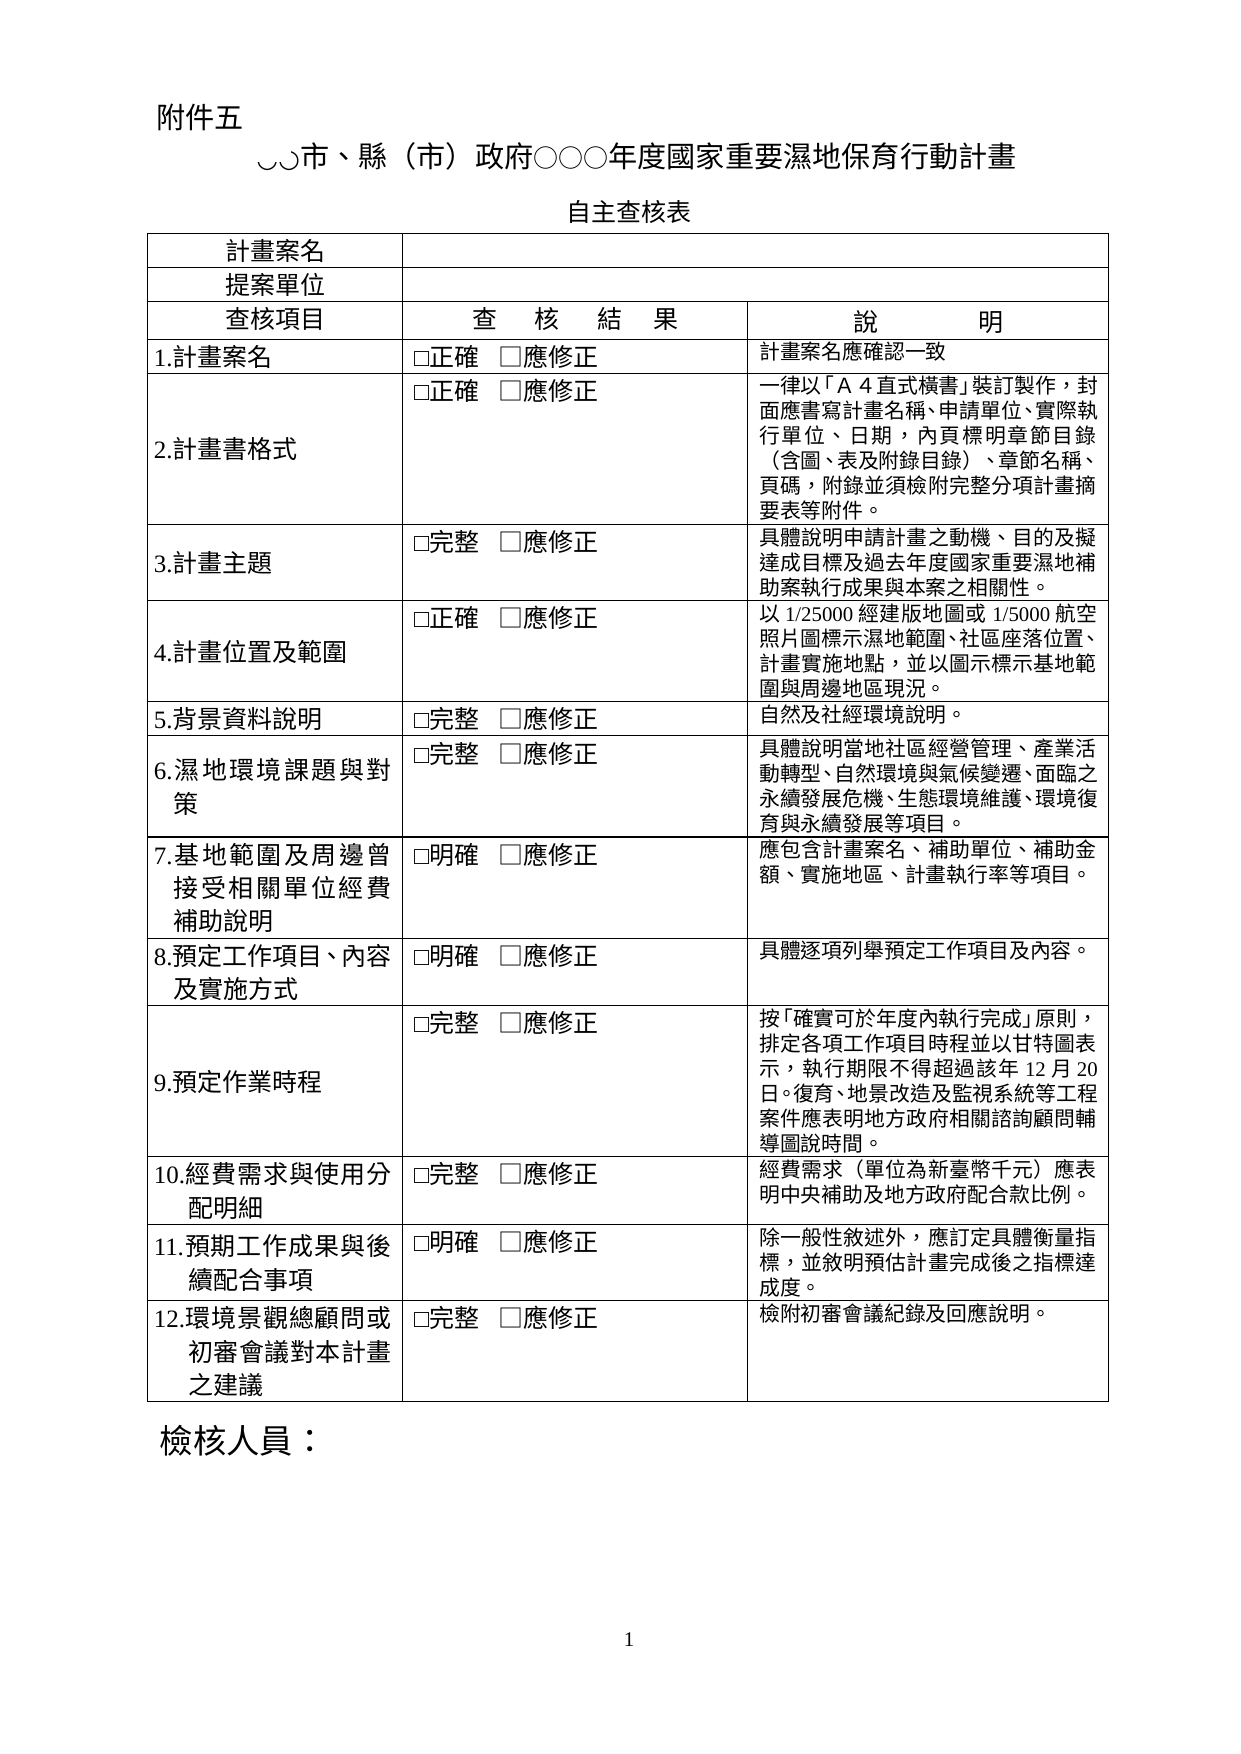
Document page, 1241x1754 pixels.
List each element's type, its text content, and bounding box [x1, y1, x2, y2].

table_header [403, 234, 1108, 267]
text 附件五 [156, 94, 276, 136]
table_cell [403, 268, 1108, 301]
table_cell □完整 □應修正 [403, 1157, 747, 1224]
table_cell □明確 □應修正 [403, 1225, 747, 1300]
table_cell □完整 □應修正 [403, 1006, 747, 1156]
text ○○市、縣（市）政府○○○年度國家重要濕地保育行動計畫 [141, 87, 1098, 178]
table_cell □正確 □應修正 [403, 601, 747, 701]
table_cell 6.濕地環境課題與對策 [148, 736, 402, 836]
table_cell □明確 □應修正 [403, 939, 747, 1005]
table_cell 查 核 結 果 [403, 302, 747, 338]
table_cell 自然及社經環境說明。 [748, 702, 1108, 735]
table_cell 2.計畫書格式 [148, 374, 402, 524]
table_cell 10.經費需求與使用分配明細 [148, 1157, 402, 1224]
text 自主查核表 [159, 178, 1098, 232]
table_cell 一律以「Ａ４直式橫書」裝訂製作，封面應書寫計畫名稱、申請單位、實際執行單位、日期，內頁標明章節目錄（含圖、表及附錄目錄）、章節名稱、頁碼，附錄並須檢附完整分項計畫摘要表等附件。 [748, 374, 1108, 524]
table_cell 檢附初審會議紀錄及回應說明。 [748, 1301, 1108, 1401]
table_cell 7.基地範圍及周邊曾接受相關單位經費補助說明 [148, 838, 402, 937]
table_cell 計畫案名應確認一致 [748, 340, 1108, 373]
text 檢核人員： [159, 1414, 1098, 1463]
table_cell 經費需求（單位為新臺幣千元）應表明中央補助及地方政府配合款比例。 [748, 1157, 1108, 1224]
table_cell □正確 □應修正 [403, 374, 747, 524]
table_cell 具體說明當地社區經營管理、產業活動轉型、自然環境與氣候變遷、面臨之永續發展危機、生態環境維護、環境復育與永續發展等項目。 [748, 736, 1108, 836]
table_cell 9.預定作業時程 [148, 1006, 402, 1156]
table_cell 具體逐項列舉預定工作項目及內容。 [748, 939, 1108, 1005]
table_cell 以1/25000經建版地圖或1/5000航空照片圖標示濕地範圍、社區座落位置、計畫實施地點，並以圖示標示基地範圍與周邊地區現況。 [748, 601, 1108, 701]
table_cell 提案單位 [148, 268, 402, 301]
table_cell □明確 □應修正 [403, 838, 747, 937]
table_cell □完整 □應修正 [403, 525, 747, 600]
table_cell □完整 □應修正 [403, 736, 747, 836]
table_cell □完整 □應修正 [403, 702, 747, 735]
table_cell 1.計畫案名 [148, 340, 402, 373]
table_cell 5.背景資料說明 [148, 702, 402, 735]
table_cell □完整 □應修正 [403, 1301, 747, 1401]
table_cell 具體說明申請計畫之動機、目的及擬達成目標及過去年度國家重要濕地補助案執行成果與本案之相關性。 [748, 525, 1108, 600]
table_cell 3.計畫主題 [148, 525, 402, 600]
table_header 計畫案名 [148, 234, 402, 267]
table_cell 除一般性敘述外，應訂定具體衡量指標，並敘明預估計畫完成後之指標達成度。 [748, 1225, 1108, 1300]
table_cell 11.預期工作成果與後續配合事項 [148, 1225, 402, 1300]
table_cell 12.環境景觀總顧問或初審會議對本計畫之建議 [148, 1301, 402, 1401]
table_cell 應包含計畫案名、補助單位、補助金額、實施地區、計畫執行率等項目。 [748, 838, 1108, 937]
table_cell □正確 □應修正 [403, 340, 747, 373]
table_cell 查核項目 [148, 302, 402, 338]
table_cell 8.預定工作項目、內容及實施方式 [148, 939, 402, 1005]
table_cell 4.計畫位置及範圍 [148, 601, 402, 701]
table_cell 按「確實可於年度內執行完成」原則，排定各項工作項目時程並以甘特圖表示，執行期限不得超過該年12月20日。復育、地景改造及監視系統等工程案件應表明地方政府相關諮詢顧問輔導圖說時間。 [748, 1006, 1108, 1156]
table_cell 說 明 [748, 302, 1108, 338]
